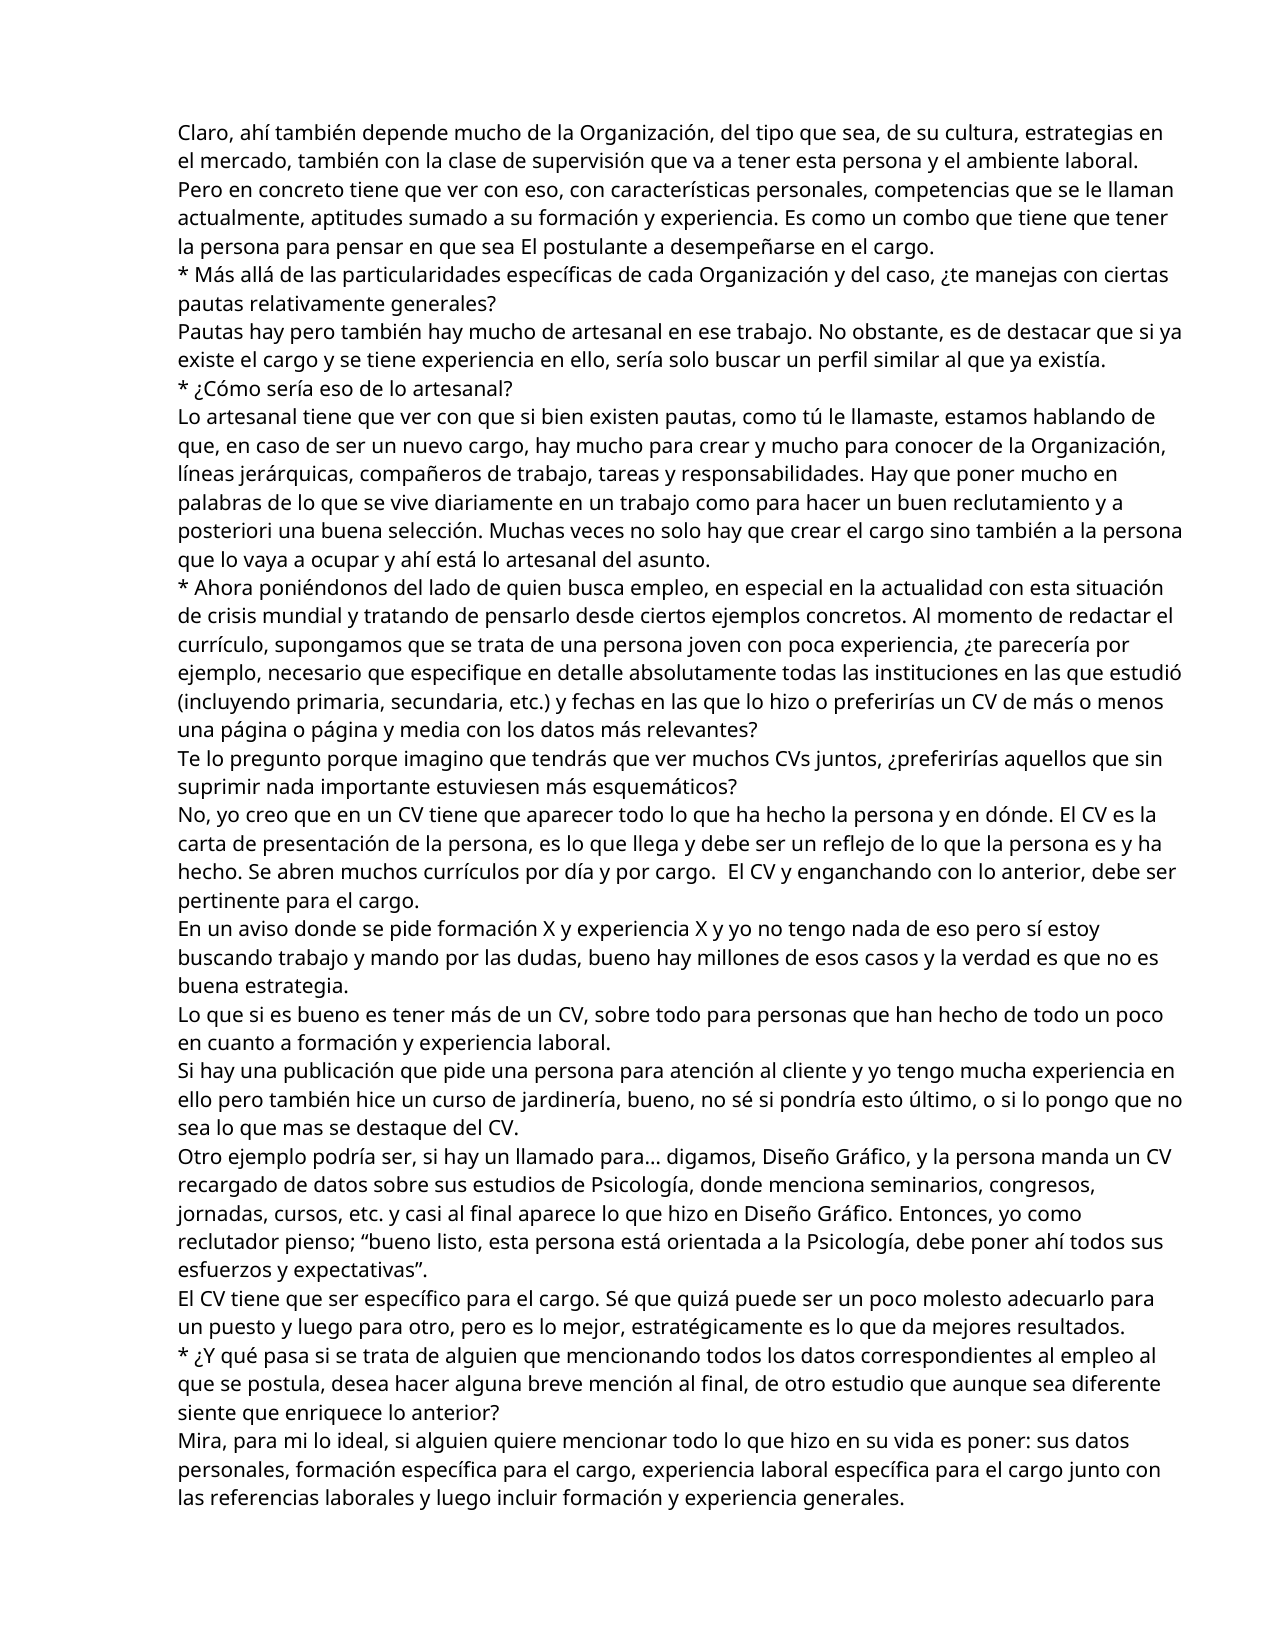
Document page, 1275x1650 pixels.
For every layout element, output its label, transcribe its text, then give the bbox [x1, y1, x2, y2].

text No, yo creo que en un CV tiene que aparecer todo lo que ha hecho la persona y en dónde. El CV es la carta de presentación de la persona, es lo que llega y debe ser un reflejo de lo que la persona es y ha hecho. Se abren muchos currículos por día y por cargo. El CV y enganchando con lo anterior, debe ser pertinente para el cargo. [177, 801, 1186, 914]
text Lo artesanal tiene que ver con que si bien existen pautas, como tú le llamaste, estamos hablando de que, en caso de ser un nuevo cargo, hay mucho para crear y mucho para conocer de la Organización, líneas jerárquicas, compañeros de trabajo, tareas y responsabilidades. Hay que poner mucho en palabras de lo que se vive diariamente en un trabajo como para hacer un buen reclutamiento y a posteriori una buena selección. Muchas veces no solo hay que crear el cargo sino también a la persona que lo vaya a ocupar y ahí está lo artesanal del asunto. [177, 402, 1186, 573]
text Otro ejemplo podría ser, si hay un llamado para… digamos, Diseño Gráfico, y la persona manda un CV recargado de datos sobre sus estudios de Psicología, donde menciona seminarios, congresos, jornadas, cursos, etc. y casi al final aparece lo que hizo en Diseño Gráfico. Entonces, yo como reclutador pienso; “bueno listo, esta persona está orientada a la Psicología, debe poner ahí todos sus esfuerzos y expectativas”. [433, 1142, 1186, 1284]
text * ¿Cómo sería eso de lo artesanal? [518, 374, 1186, 402]
text Lo que si es bueno es tener más de un CV, sobre todo para personas que han hecho de todo un poco en cuanto a formación y experiencia laboral. [617, 1000, 1186, 1057]
text Si hay una publicación que pide una persona para atención al cliente y yo tengo mucha experiencia en ello pero también hice un curso de jardinería, bueno, no sé si pondría esto último, o si lo pongo que no sea lo que mas se destaque del CV. [177, 1057, 1186, 1142]
text * Ahora poniéndonos del lado de quien busca empleo, en especial en la actualidad con esta situación de crisis mundial y tratando de pensarlo desde ciertos ejemplos concretos. Al momento de redactar el currículo, supongamos que se trata de una persona joven con poca experiencia, ¿te parecería por ejemplo, necesario que especifique en detalle absolutamente todas las instituciones en las que estudió (incluyendo primaria, secundaria, etc.) y fechas en las que lo hizo o preferirías un CV de más o menos una página o página y media con los datos más relevantes? [177, 573, 1186, 744]
text El CV tiene que ser específico para el cargo. Sé que quizá puede ser un poco molesto adecuarlo para un puesto y luego para otro, pero es lo mejor, estratégicamente es lo que da mejores resultados. [177, 1284, 1186, 1341]
text Te lo pregunto porque imagino que tendrás que ver muchos CVs juntos, ¿preferirías aquellos que sin suprimir nada importante estuviesen más esquemáticos? [743, 744, 1186, 801]
text Pautas hay pero también hay mucho de artesanal en ese trabajo. No obstante, es de destacar que si ya existe el cargo y se tiene experiencia en ello, sería solo buscar un perfil similar al que ya existía. [1112, 317, 1186, 374]
text * ¿Y qué pasa si se trata de alguien que mencionando todos los datos correspondientes al empleo al que se postula, desea hacer alguna breve mención al final, de otro estudio que aunque sea diferente siente que enriquece lo anterior? [505, 1341, 1186, 1426]
text Pero en concreto tiene que ver con eso, con características personales, competencias que se le llaman actualmente, aptitudes sumado a su formación y experiencia. Es como un combo que tiene que tener la persona para pensar en que sea El postulante a desempeñarse en el cargo. [177, 175, 1186, 260]
text * Más allá de las particularidades específicas de cada Organización y del caso, ¿te manejas con ciertas pautas relativamente generales? [502, 260, 1186, 317]
text Mira, para mi lo ideal, si alguien quiere mencionar todo lo que hizo en su vida es poner: sus datos personales, formación específica para el cargo, experiencia laboral específica para el cargo junto con las referencias laborales y luego incluir formación y experiencia generales. [911, 1426, 1186, 1512]
text En un aviso donde se pide formación X y experiencia X y yo no tengo nada de eso pero sí estoy buscando trabajo y mando por las dudas, bueno hay millones de esos casos y la verdad es que no es buena estrategia. [354, 914, 1186, 1000]
